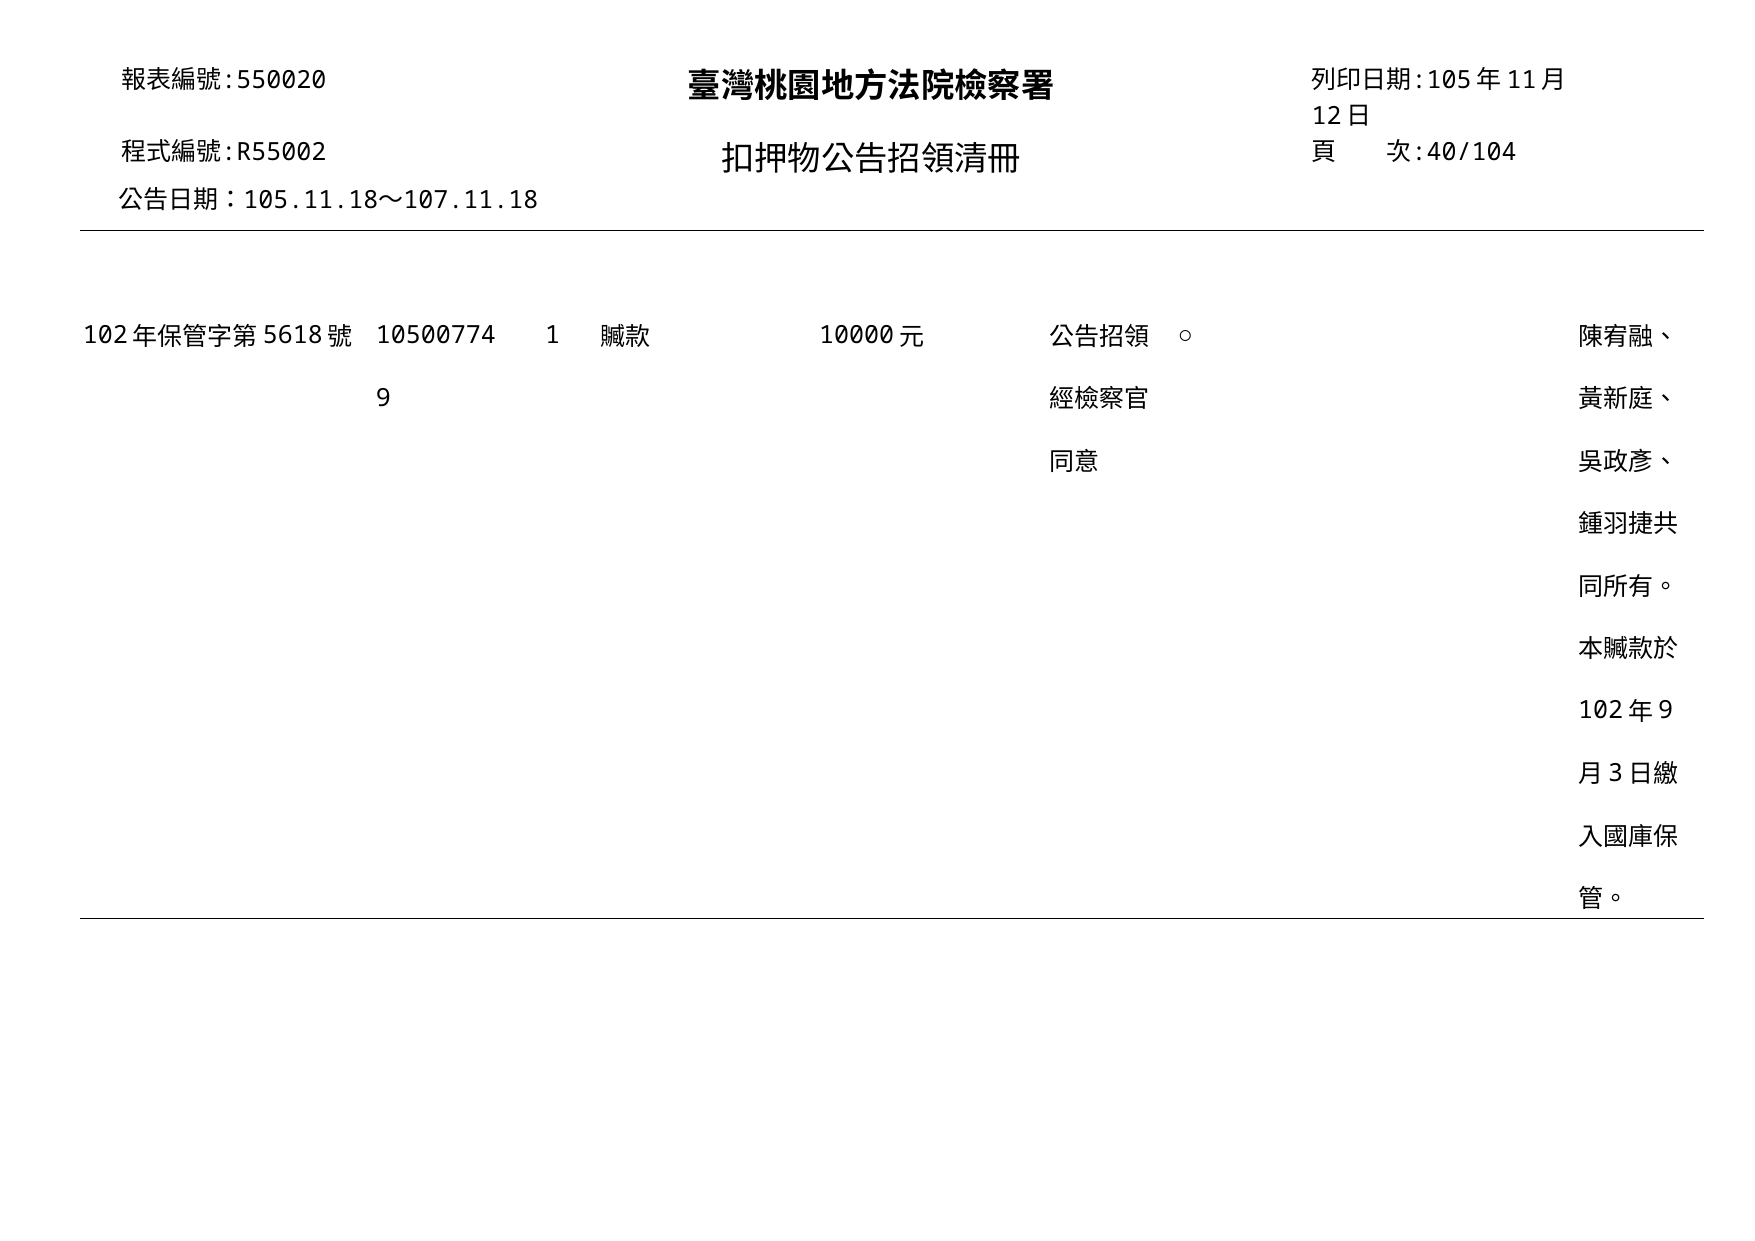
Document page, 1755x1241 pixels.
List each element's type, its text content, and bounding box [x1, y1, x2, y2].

table_cell 1 [507, 231, 597, 917]
table_cell 陳宥融、黃新庭、吳政彥、鍾羽捷共同所有。 本贓款於102年9月3日繳入國庫保管。 [1575, 231, 1704, 917]
table_cell [1317, 231, 1575, 917]
table_cell ○ [1175, 231, 1317, 917]
table_cell 105007749 [373, 231, 507, 917]
table_cell 102年保管字第5618號 [80, 231, 373, 917]
table_cell [927, 231, 1046, 917]
table_cell 10000元 [808, 231, 927, 917]
table_cell 公告招領經檢察官同意 [1046, 231, 1175, 917]
table_cell 贓款 [597, 231, 807, 917]
